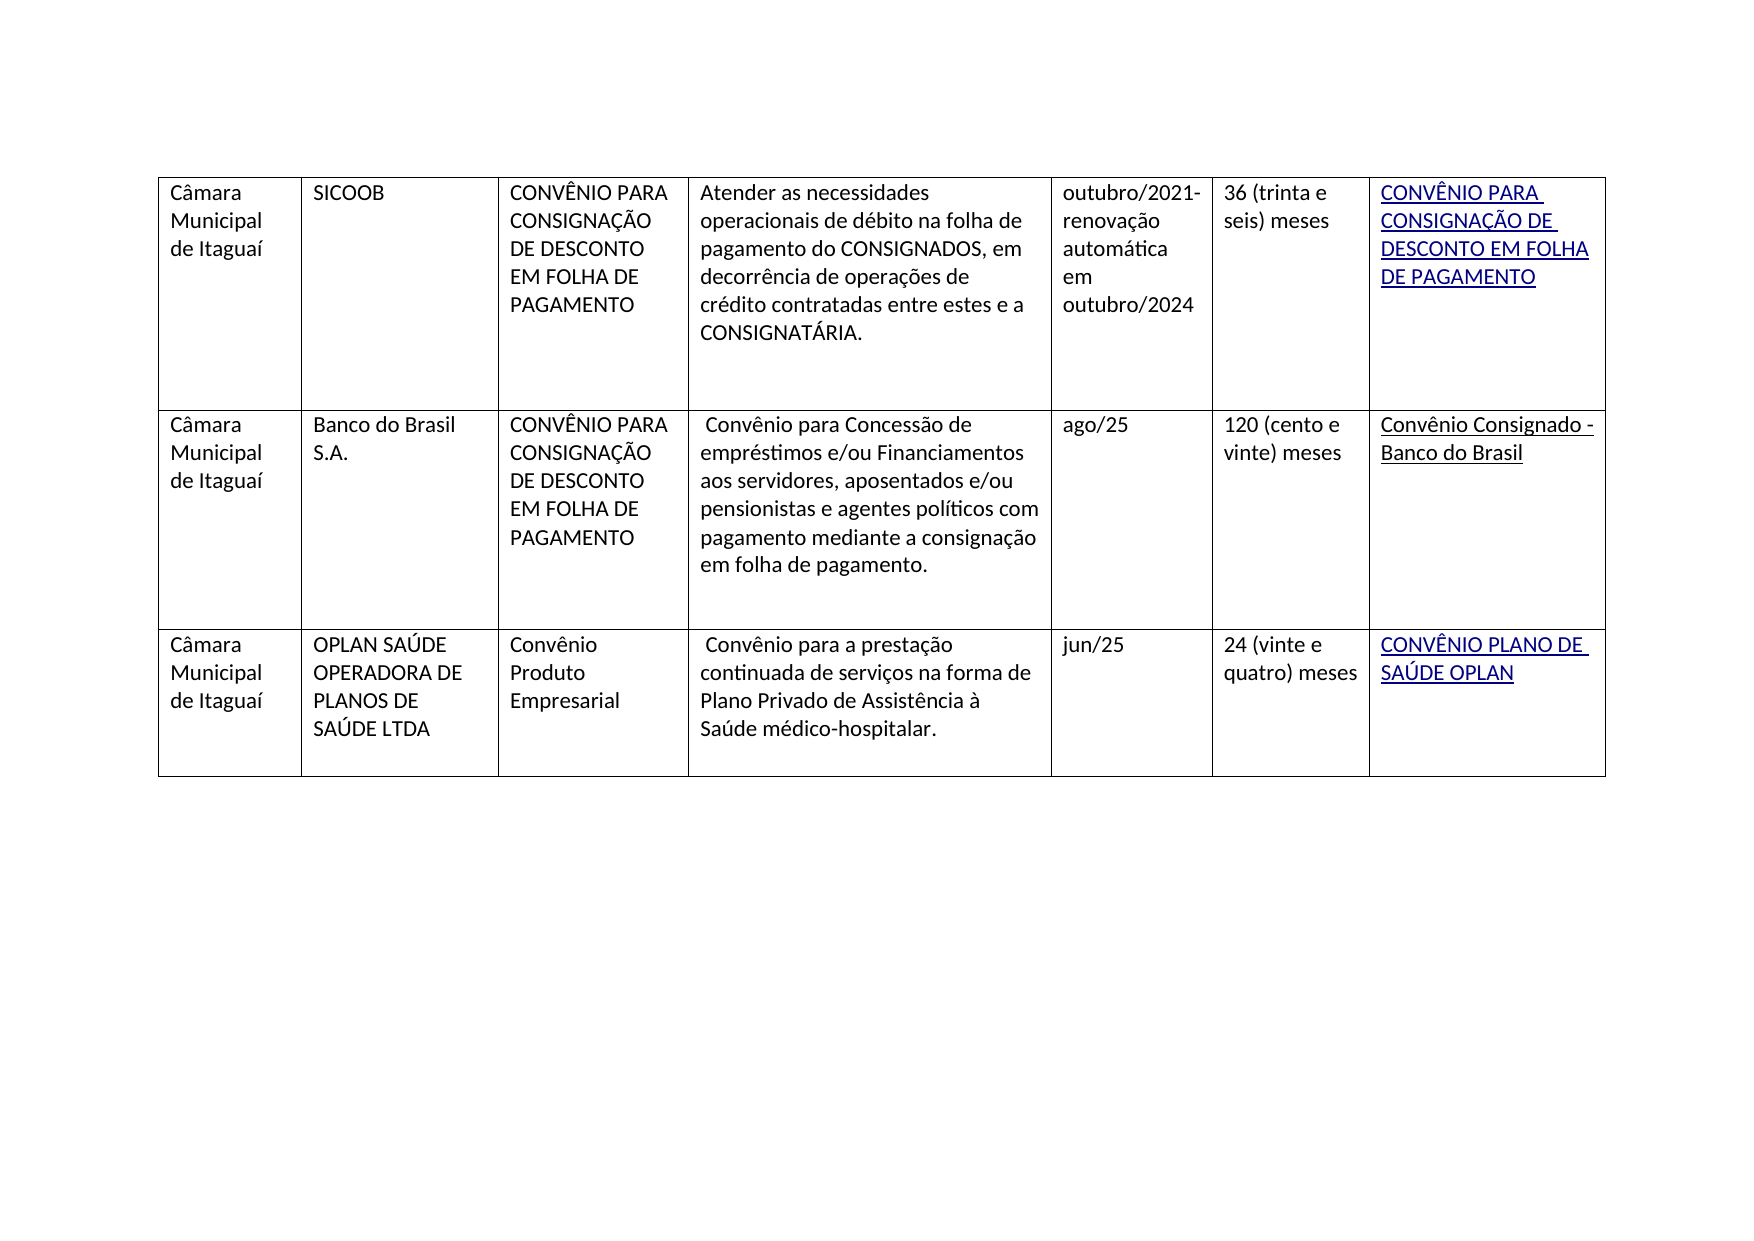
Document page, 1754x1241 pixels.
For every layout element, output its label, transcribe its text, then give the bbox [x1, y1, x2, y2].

table_cell 36 (trinta e seis) meses [1213, 178, 1369, 409]
table_cell CONVÊNIO PARA CONSIGNAÇÃO DE DESCONTO EM FOLHA DE PAGAMENTO [499, 411, 688, 629]
table_cell Convênio para a prestação continuada de serviços na forma de Plano Privado de Assistência à Saúde médico-hospitalar. [689, 630, 1051, 776]
table_cell ago/25 [1052, 411, 1212, 629]
table_cell Convênio Consignado - Banco do Brasil [1370, 411, 1605, 629]
table_cell Convênio Produto Empresarial [499, 630, 688, 776]
table_cell CONVÊNIO PLANO DE SAÚDE OPLAN [1370, 630, 1605, 776]
table_cell CONVÊNIO PARA CONSIGNAÇÃO DE DESCONTO EM FOLHA DE PAGAMENTO [1370, 178, 1605, 409]
table_cell outubro/2021- renovação automática em outubro/2024 [1052, 178, 1212, 409]
table_cell Atender as necessidades operacionais de débito na folha de pagamento do CONSIGNADOS, em decorrência de operações de crédito contratadas entre estes e a CONSIGNATÁRIA. [689, 178, 1051, 409]
table_cell Câmara Municipal de Itaguaí [159, 178, 301, 409]
table_cell Convênio para Concessão de empréstimos e/ou Financiamentos aos servidores, aposentados e/ou pensionistas e agentes políticos com pagamento mediante a consignação em folha de pagamento. [689, 411, 1051, 629]
table_cell CONVÊNIO PARA CONSIGNAÇÃO DE DESCONTO EM FOLHA DE PAGAMENTO [499, 178, 688, 409]
table_cell 120 (cento e vinte) meses [1213, 411, 1369, 629]
table_cell OPLAN SAÚDE OPERADORA DE PLANOS DE SAÚDE LTDA [302, 630, 498, 776]
table_cell Câmara Municipal de Itaguaí [159, 411, 301, 629]
table_cell Câmara Municipal de Itaguaí [159, 630, 301, 776]
table_cell 24 (vinte e quatro) meses [1213, 630, 1369, 776]
table_cell SICOOB [302, 178, 498, 409]
table_cell Banco do Brasil S.A. [302, 411, 498, 629]
table_cell jun/25 [1052, 630, 1212, 776]
